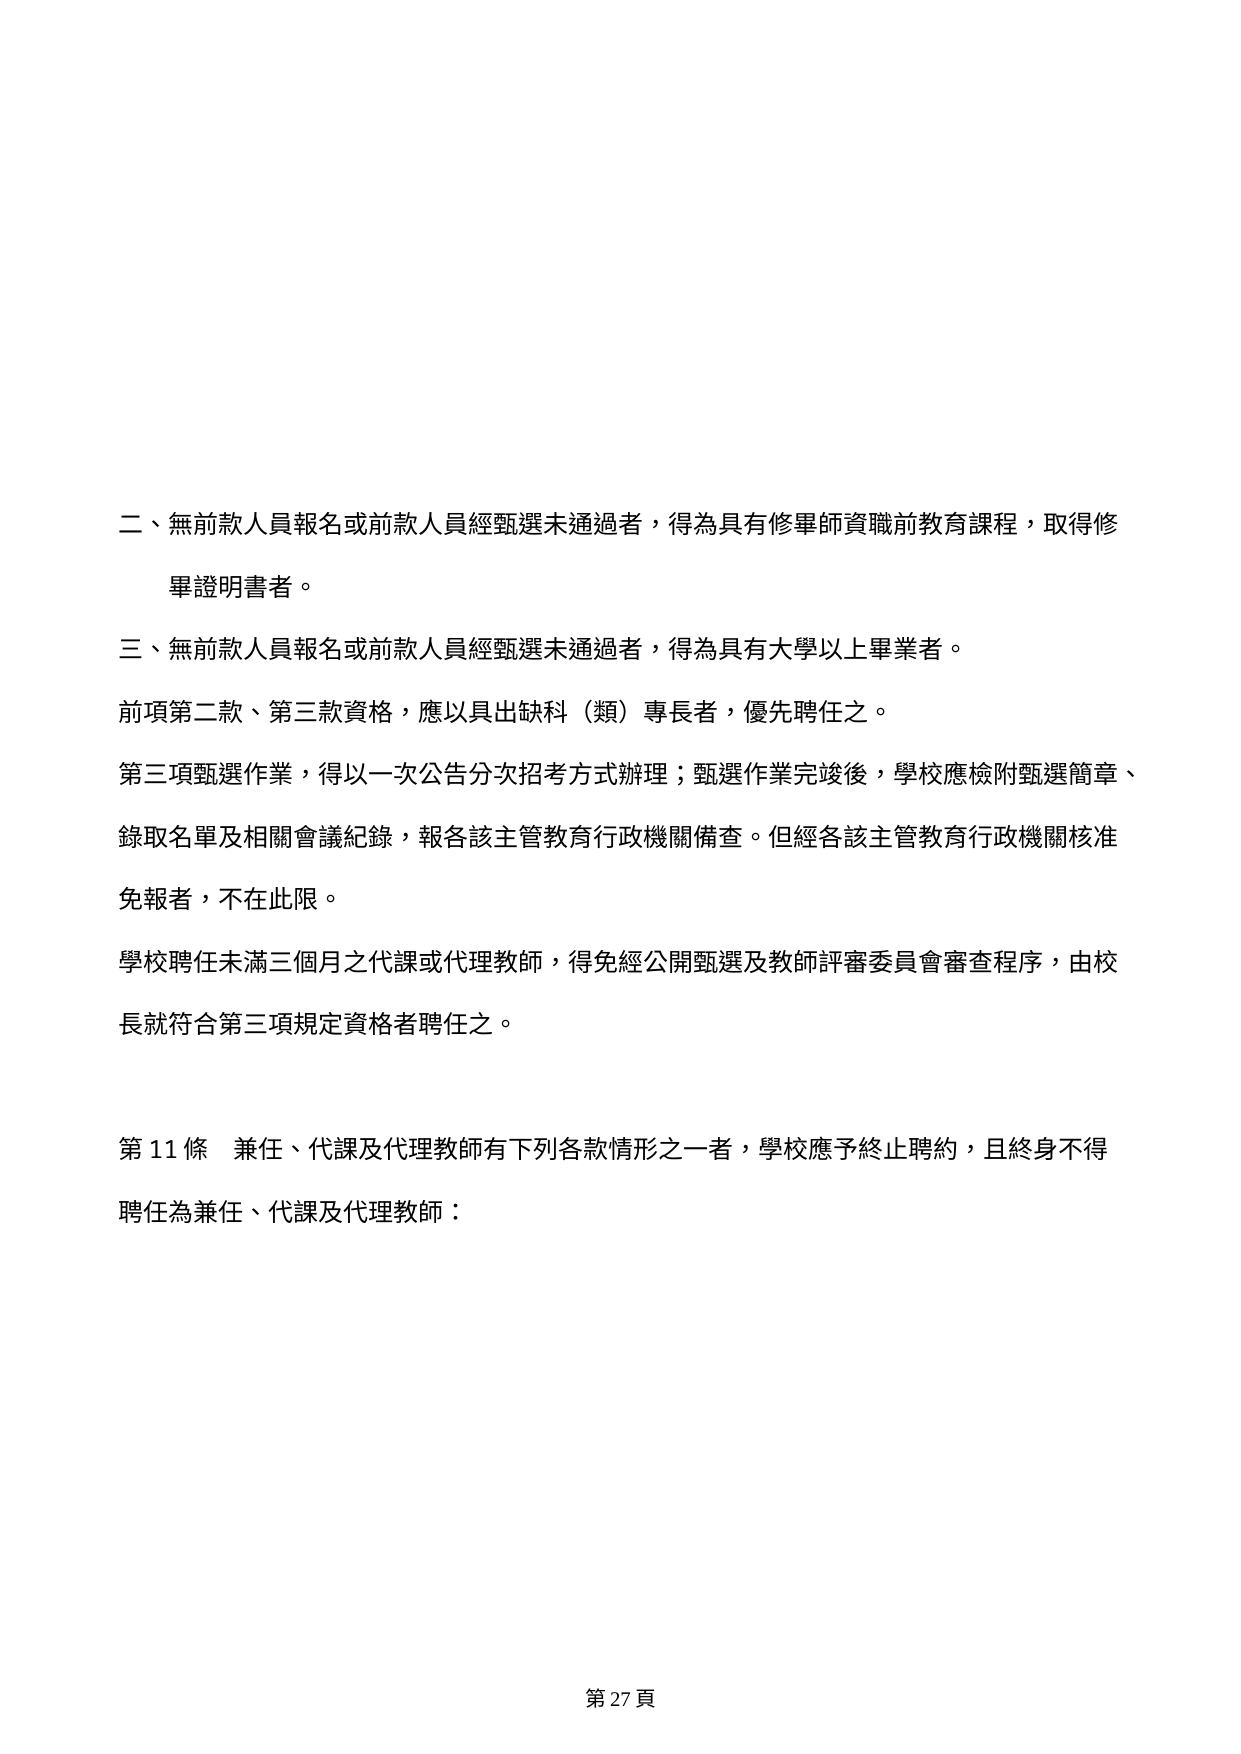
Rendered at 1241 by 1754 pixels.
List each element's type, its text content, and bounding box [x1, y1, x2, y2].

text 二、無前款人員報名或前款人員經甄選未通過者，得為具有修畢師資職前教育課程，取得修畢證明書者。 [118, 481, 1122, 606]
text 第11條 兼任、代課及代理教師有下列各款情形之一者，學校應予終止聘約，且終身不得聘任為兼任、代課及代理教師： [118, 1106, 1122, 1231]
text 三、無前款人員報名或前款人員經甄選未通過者，得為具有大學以上畢業者。 [118, 606, 1122, 669]
text 第三項甄選作業，得以一次公告分次招考方式辦理；甄選作業完竣後，學校應檢附甄選簡章、錄取名單及相關會議紀錄，報各該主管教育行政機關備查。但經各該主管教育行政機關核准免報者，不在此限。 [118, 731, 1122, 919]
text 學校聘任未滿三個月之代課或代理教師，得免經公開甄選及教師評審委員會審查程序，由校長就符合第三項規定資格者聘任之。 [118, 919, 1122, 1044]
text 前項第二款、第三款資格，應以具出缺科（類）專長者，優先聘任之。 [118, 669, 1122, 731]
